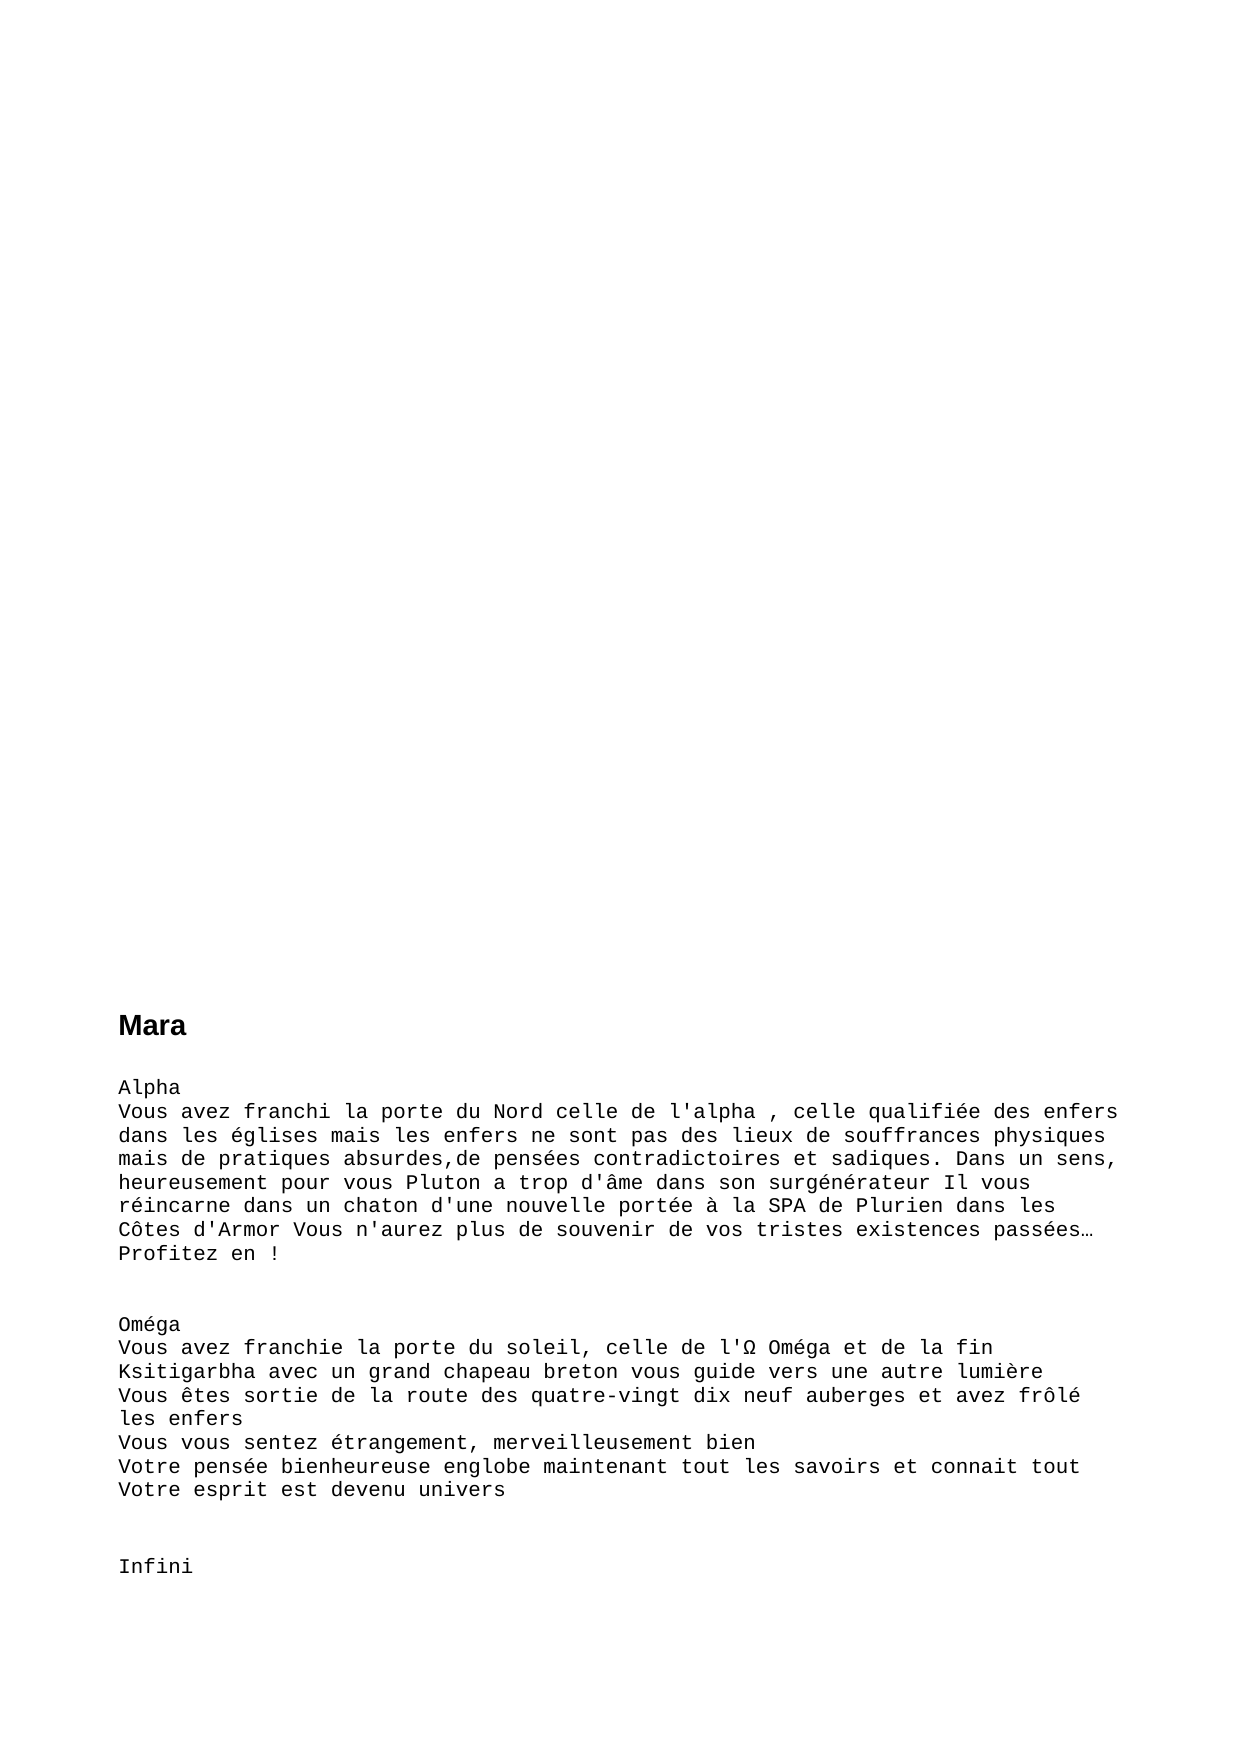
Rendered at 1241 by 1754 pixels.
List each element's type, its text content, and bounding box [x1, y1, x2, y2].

subtitle Mara [118, 1008, 1122, 1041]
text Ksitigarbha avec un grand chapeau breton vous guide vers une autre lumière [118, 1361, 1122, 1385]
text Vous vous sentez étrangement, merveilleusement bien [118, 1432, 1122, 1456]
text Vous avez franchi la porte du Nord celle de l'alpha , celle qualifiée des enfers dans les églises mais les enfers ne sont pas des lieux de souffrances physiques mais de pratiques absurdes,de pensées contradictoires et sadiques. Dans un sens, heureusement pour vous Pluton a trop d'âme dans son surgénérateur Il vous réincarne dans un chaton d'une nouvelle portée à la SPA de Plurien dans les Côtes d'Armor Vous n'aurez plus de souvenir de vos tristes existences passées… Profitez en ! [118, 1101, 1122, 1266]
text Vous êtes sortie de la route des quatre-vingt dix neuf auberges et avez frôlé les enfers [118, 1385, 1122, 1432]
text Vous avez franchie la porte du soleil, celle de l'Ω Oméga et de la fin [118, 1337, 1122, 1361]
text Infini [118, 1556, 1122, 1580]
text Alpha [118, 1077, 1122, 1101]
text Votre pensée bienheureuse englobe maintenant tout les savoirs et connait tout [118, 1456, 1122, 1479]
text Oméga [118, 1314, 1122, 1337]
text Votre esprit est devenu univers [118, 1479, 1122, 1503]
